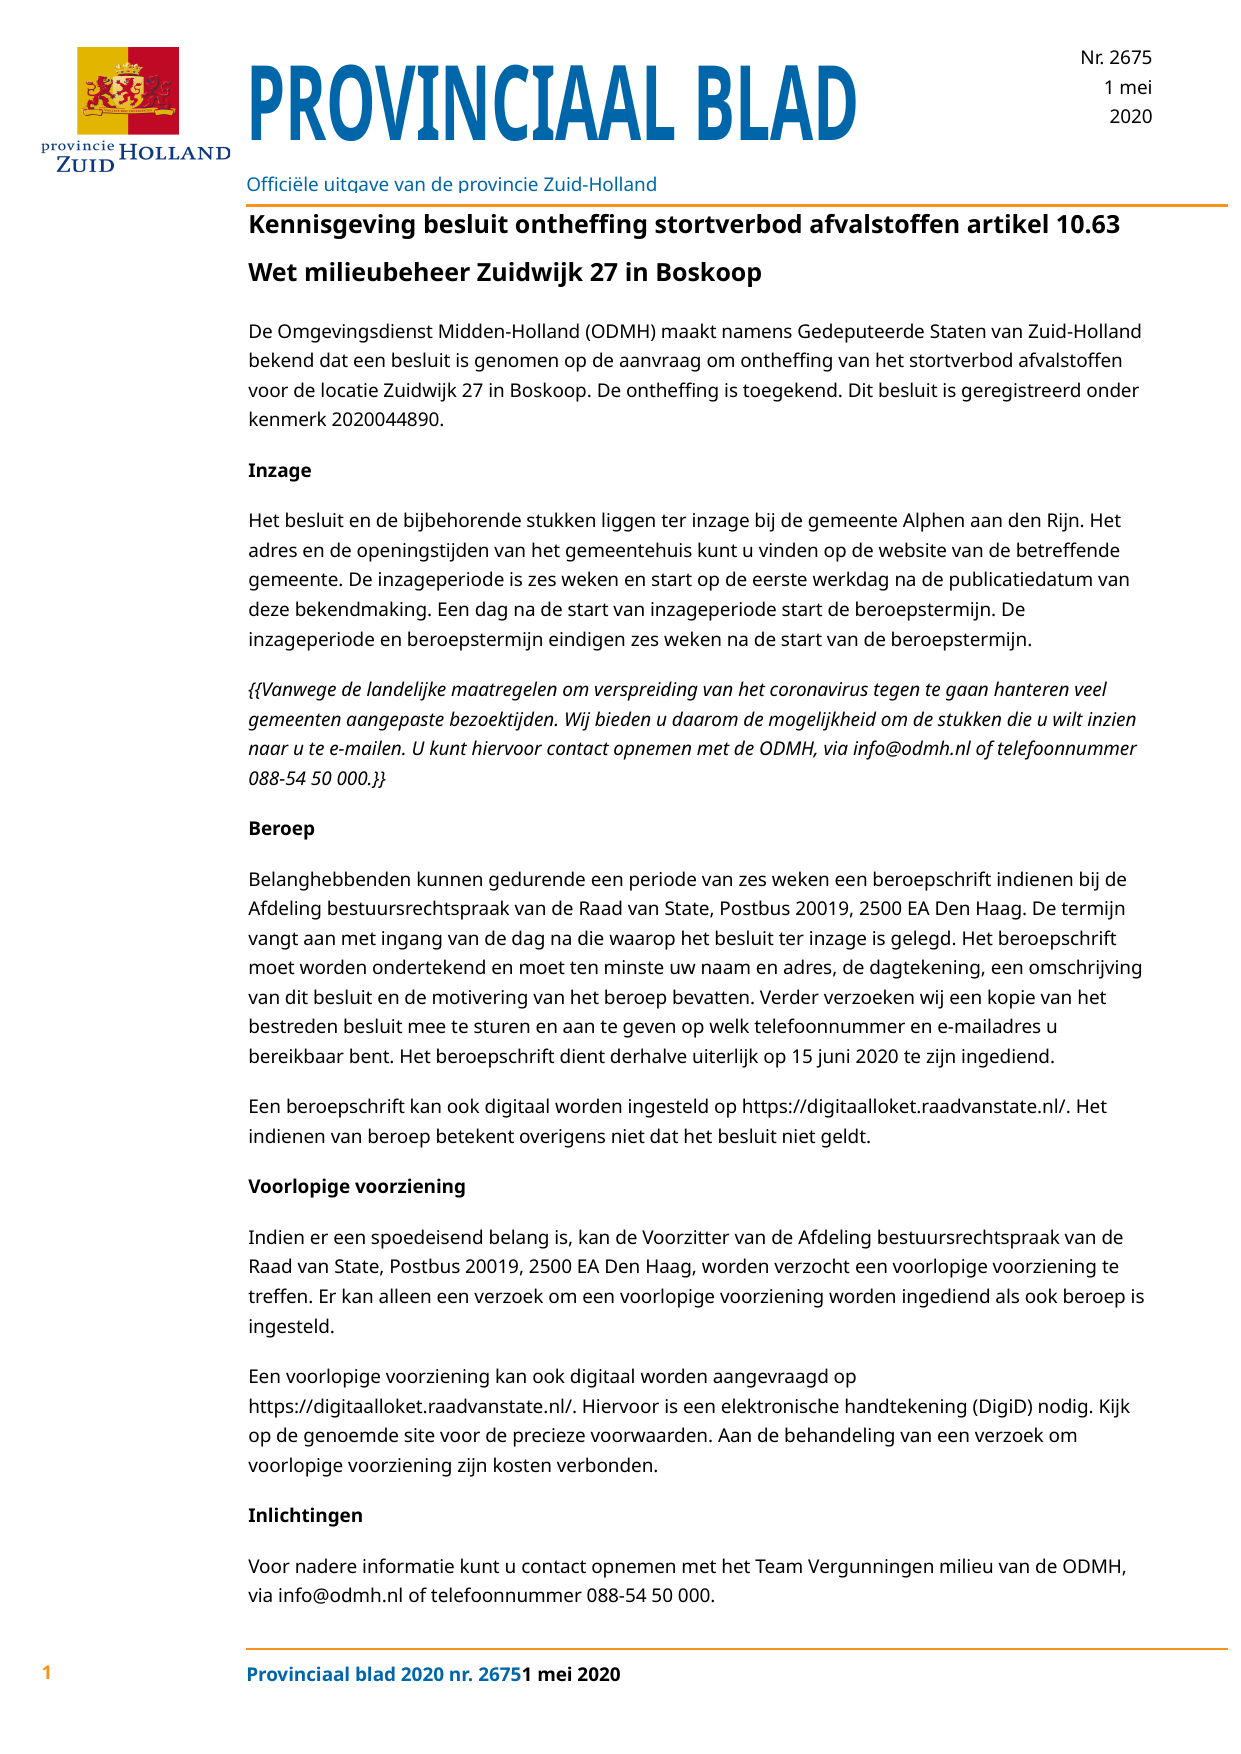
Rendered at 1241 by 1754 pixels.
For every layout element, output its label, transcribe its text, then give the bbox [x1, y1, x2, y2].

picture [41, 47, 231, 172]
text Een voorlopige voorziening kan ook digitaal worden aangevraagd op https://digitaalloket.raadvanstate.nl/. Hiervoor is een elektronische handtekening (DigiD) nodig. Kijk op de genoemde site voor de precieze voorwaarden. Aan de behandeling van een verzoek om voorlopige voorziening zijn kosten verbonden. [248, 1363, 1152, 1478]
text Voor nadere informatie kunt u contact opnemen met het Team Vergunningen milieu van de ODMH, via info@odmh.nl of telefoonnummer 088-54 50 000. [248, 1553, 1152, 1608]
text Beroep [248, 815, 1152, 841]
text Het besluit en de bijbehorende stukken liggen ter inzage bij de gemeente Alphen aan den Rijn. Het adres en de openingstijden van het gemeentehuis kunt u vinden op de website van de betreffende gemeente. De inzageperiode is zes weken en start op de eerste werkdag na de publicatiedatum van deze bekendmaking. Een dag na de start van inzageperiode start de beroepstermijn. De inzageperiode en beroepstermijn eindigen zes weken na de start van de beroepstermijn. [248, 507, 1152, 652]
text Inlichtingen [248, 1502, 1152, 1528]
text {{Vanwege de landelijke maatregelen om verspreiding van het coronavirus tegen te gaan hanteren veel gemeenten aangepaste bezoektijden. Wij bieden u daarom de mogelijkheid om de stukken die u wilt inzien naar u te e-mailen. U kunt hiervoor contact opnemen met de ODMH, via info@odmh.nl of telefoonnummer 088-54 50 000.}} [248, 676, 1152, 791]
text Een beroepschrift kan ook digitaal worden ingesteld op https://digitaalloket.raadvanstate.nl/. Het indienen van beroep betekent overigens niet dat het besluit niet geldt. [248, 1094, 1152, 1149]
text Inzage [248, 457, 1152, 483]
text Voorlopige voorziening [248, 1174, 1152, 1199]
text Belanghebbenden kunnen gedurende een periode van zes weken een beroepschrift indienen bij de Afdeling bestuursrechtspraak van de Raad van State, Postbus 20019, 2500 EA Den Haag. De termijn vangt aan met ingang van de dag na die waarop het besluit ter inzage is gelegd. Het beroepschrift moet worden ondertekend en moet ten minste uw naam en adres, de dagtekening, een omschrijving van dit besluit en de motivering van het beroep bevatten. Verder verzoeken wij een kopie van het bestreden besluit mee te sturen en aan te geven op welk telefoonnummer en e-mailadres u bereikbaar bent. Het beroepschrift dient derhalve uiterlijk op 15 juni 2020 te zijn ingediend. [248, 866, 1152, 1069]
text De Omgevingsdienst Midden-Holland (ODMH) maakt namens Gedeputeerde Staten van Zuid-Holland bekend dat een besluit is genomen op de aanvraag om ontheffing van het stortverbod afvalstoffen voor de locatie Zuidwijk 27 in Boskoop. De ontheffing is toegekend. Dit besluit is geregistreerd onder kenmerk 2020044890. [248, 318, 1152, 432]
text Kennisgeving besluit ontheffing stortverbod afvalstoffen artikel 10.63 Wet milieubeheer Zuidwijk 27 in Boskoop [248, 207, 1152, 288]
text Indien er een spoedeisend belang is, kan de Voorzitter van de Afdeling bestuursrechtspraak van de Raad van State, Postbus 20019, 2500 EA Den Haag, worden verzocht een voorlopige voorziening te treffen. Er kan alleen een verzoek om een voorlopige voorziening worden ingediend als ook beroep is ingesteld. [248, 1224, 1152, 1339]
